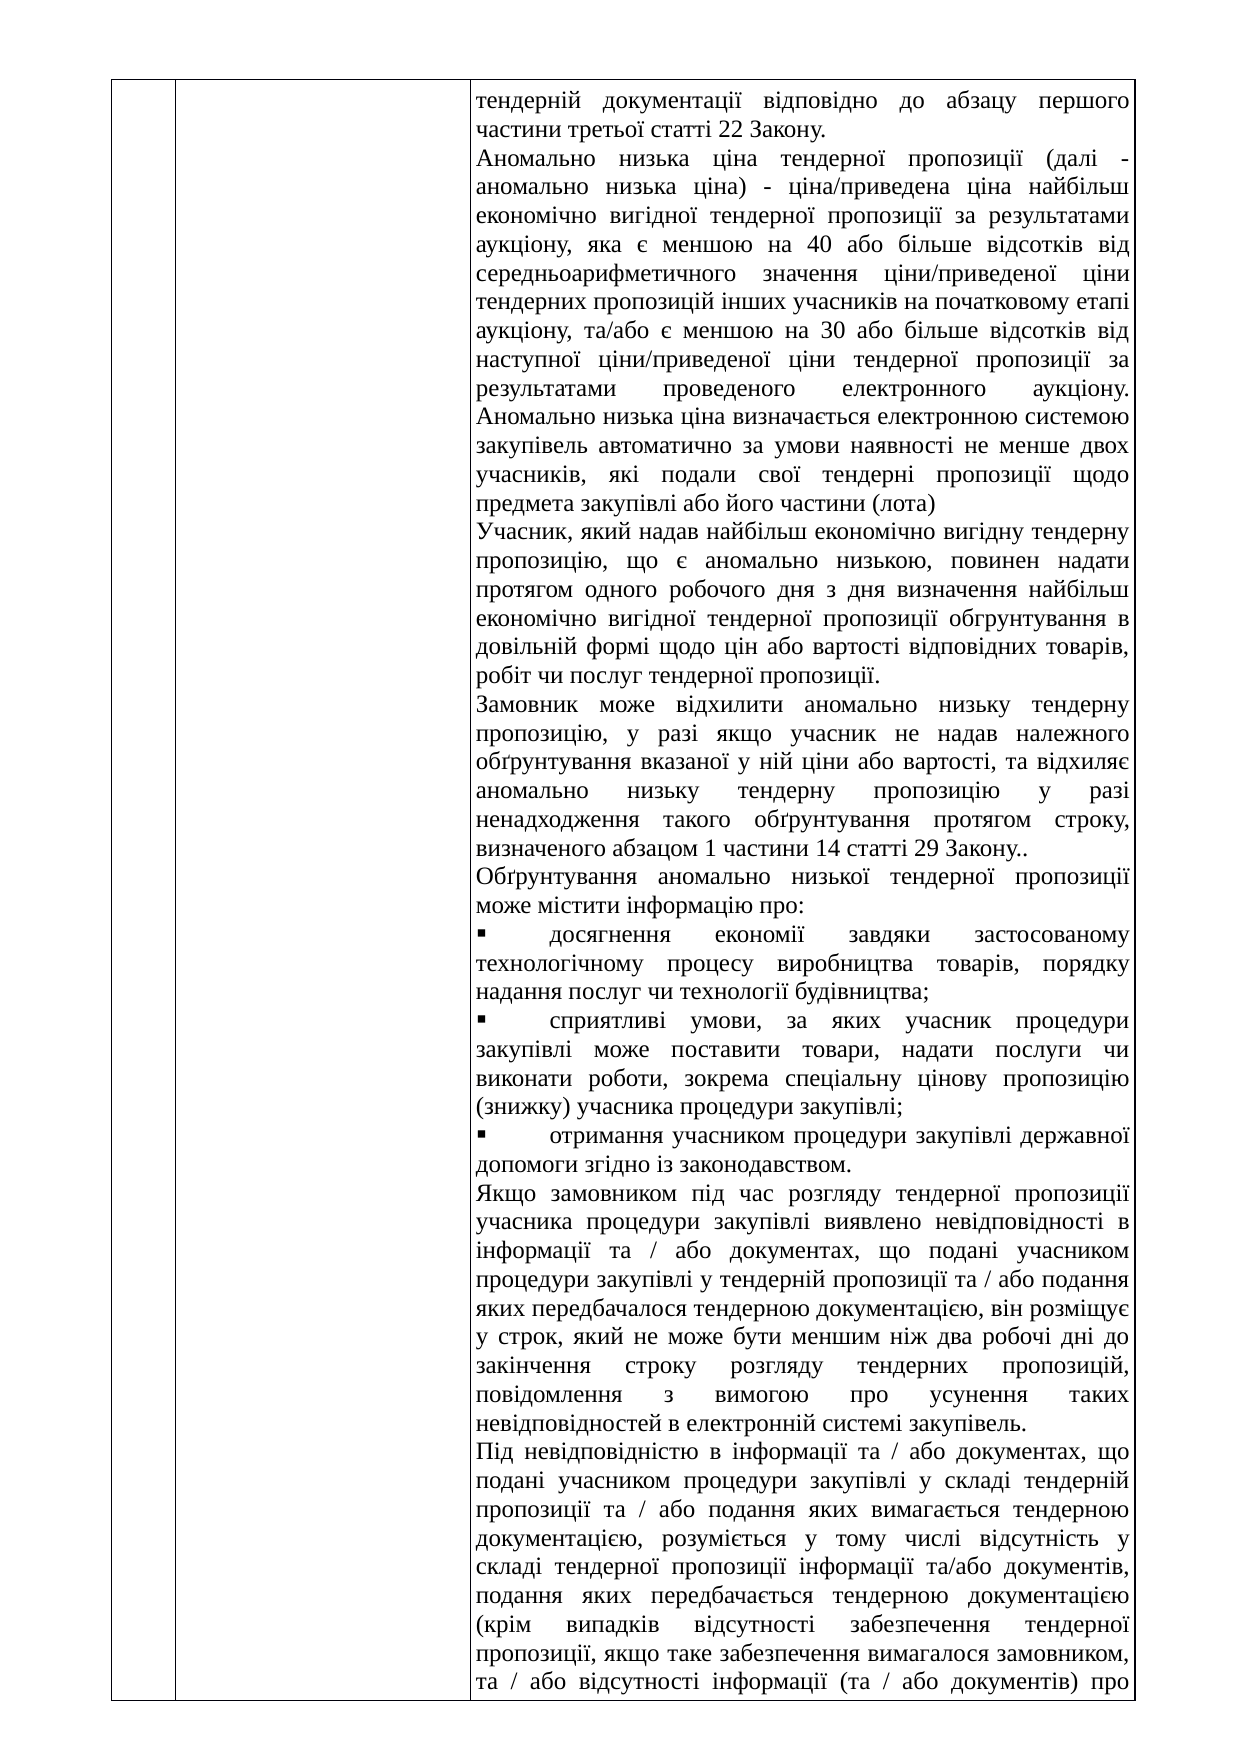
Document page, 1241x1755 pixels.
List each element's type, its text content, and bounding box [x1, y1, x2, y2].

table_cell [176, 80, 470, 1700]
table_cell тендерній документації відповідно до абзацу першого частини третьої статті 22 Закону. Аномально низька ціна тендерної пропозиції (далі - аномально низька ціна) - ціна/приведена ціна найбільш економічно вигідної тендерної пропозиції за результатами аукціону, яка є меншою на 40 або більше відсотків від середньоарифметичного значення ціни/приведеної ціни тендерних пропозицій інших учасників на початковому етапі аукціону, та/або є меншою на 30 або більше відсотків від наступної ціни/приведеної ціни тендерної пропозиції за результатами проведеного електронного аукціону. Аномально низька ціна визначається електронною системою закупівель автоматично за умови наявності не менше двох учасників, які подали свої тендерні пропозиції щодо предмета закупівлі або його частини (лота) Учасник, який надав найбільш економічно вигідну тендерну пропозицію, що є аномально низькою, повинен надати протягом одного робочого дня з дня визначення найбільш економічно вигідної тендерної пропозиції обгрунтування в довільній формі щодо цін або вартості відповідних товарів, робіт чи послуг тендерної пропозиції. Замовник може відхилити аномально низьку тендерну пропозицію, у разі якщо учасник не надав належного обґрунтування вказаної у ній ціни або вартості, та відхиляє аномально низьку тендерну пропозицію у разі ненадходження такого обґрунтування протягом строку, визначеного абзацом 1 частини 14 статті 29 Закону.. Обґрунтування аномально низької тендерної пропозиції може містити інформацію про: досягнення економії завдяки застосованому технологічному процесу виробництва товарів, порядку надання послуг чи технології будівництва; сприятливі умови, за яких учасник процедури закупівлі може поставити товари, надати послуги чи виконати роботи, зокрема спеціальну цінову пропозицію (знижку) учасника процедури закупівлі; отримання учасником процедури закупівлі державної допомоги згідно із законодавством. Якщо замовником під час розгляду тендерної пропозиції учасника процедури закупівлі виявлено невідповідності в інформації та / або документах, що подані учасником процедури закупівлі у тендерній пропозиції та / або подання яких передбачалося тендерною документацією, він розміщує у строк, який не може бути меншим ніж два робочі дні до закінчення строку розгляду тендерних пропозицій, повідомлення з вимогою про усунення таких невідповідностей в електронній системі закупівель. Під невідповідністю в інформації та / або документах, що подані учасником процедури закупівлі у складі тендерній пропозиції та / або подання яких вимагається тендерною документацією, розуміється у тому числі відсутність у складі тендерної пропозиції інформації та/або документів, подання яких передбачається тендерною документацією (крім випадків відсутності забезпечення тендерної пропозиції, якщо таке забезпечення вимагалося замовником, та / або відсутності інформації (та / або документів) про [471, 80, 1134, 1700]
table_cell [112, 80, 175, 1700]
